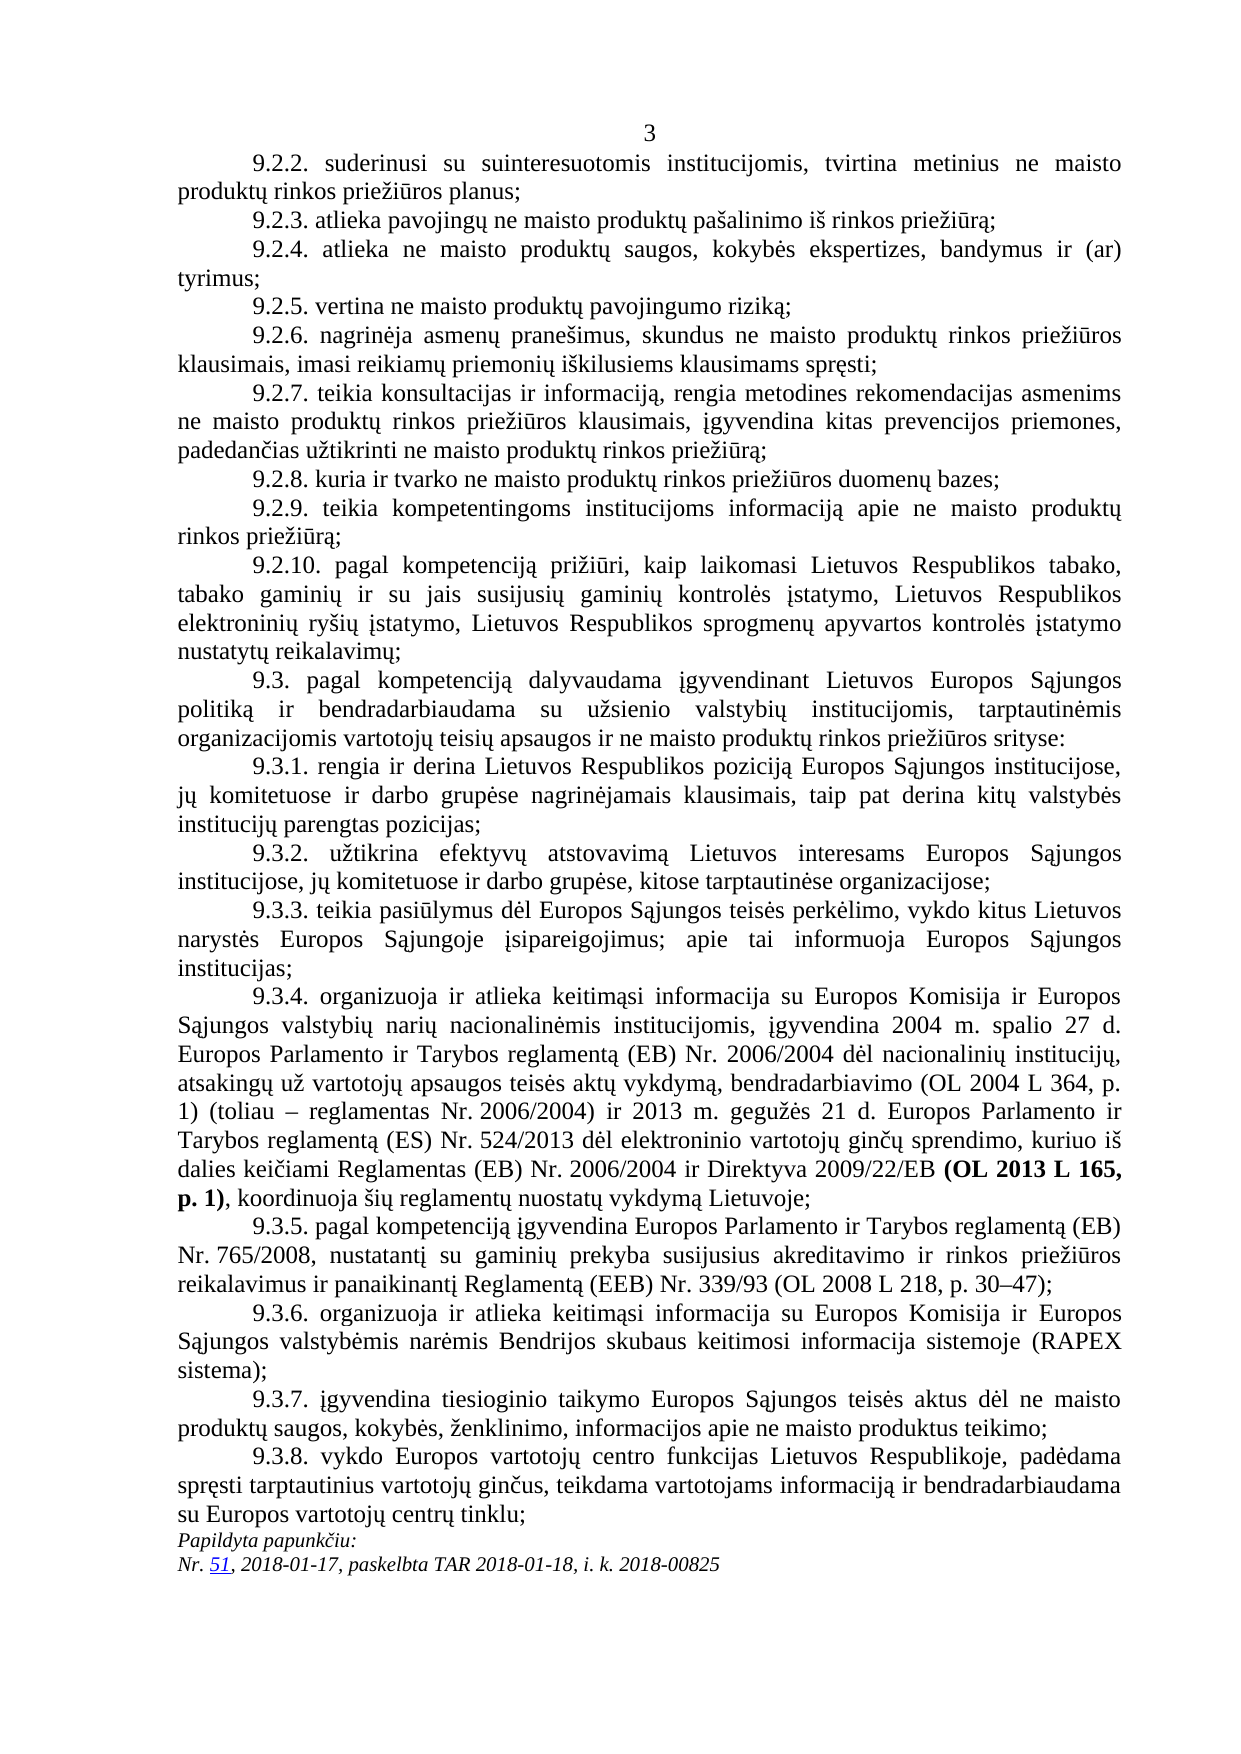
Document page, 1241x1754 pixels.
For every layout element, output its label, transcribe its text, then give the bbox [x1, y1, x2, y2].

text 9.3.2. užtikrina efektyvų atstovavimą Lietuvos interesams Europos Sąjungos institucijose, jų komitetuose ir darbo grupėse, kitose tarptautinėse organizacijose; [177, 838, 1122, 895]
text 9.3.3. teikia pasiūlymus dėl Europos Sąjungos teisės perkėlimo, vykdo kitus Lietuvos narystės Europos Sąjungoje įsipareigojimus; apie tai informuoja Europos Sąjungos institucijas; [177, 895, 1122, 981]
text 9.3.8. vykdo Europos vartotojų centro funkcijas Lietuvos Respublikoje, padėdama spręsti tarptautinius vartotojų ginčus, teikdama vartotojams informaciją ir bendradarbiaudama su Europos vartotojų centrų tinklu; [177, 1441, 1122, 1528]
text 9.3.4. organizuoja ir atlieka keitimąsi informacija su Europos Komisija ir Europos Sąjungos valstybių narių nacionalinėmis institucijomis, įgyvendina 2004 m. spalio 27 d. Europos Parlamento ir Tarybos reglamentą (EB) Nr. 2006/2004 dėl nacionalinių institucijų, atsakingų už vartotojų apsaugos teisės aktų vykdymą, bendradarbiavimo (OL 2004 L 364, p. 1) (toliau – reglamentas Nr. 2006/2004) ir 2013 m. gegužės 21 d. Europos Parlamento ir Tarybos reglamentą (ES) Nr. 524/2013 dėl elektroninio vartotojų ginčų sprendimo, kuriuo iš dalies keičiami Reglamentas (EB) Nr. 2006/2004 ir Direktyva 2009/22/EB (OL 2013 L 165, p. 1), koordinuoja šių reglamentų nuostatų vykdymą Lietuvoje; [177, 981, 1122, 1211]
text 9.3.6. organizuoja ir atlieka keitimąsi informacija su Europos Komisija ir Europos Sąjungos valstybėmis narėmis Bendrijos skubaus keitimosi informacija sistemoje (RAPEX sistema); [177, 1298, 1122, 1384]
text 9.2.7. teikia konsultacijas ir informaciją, rengia metodines rekomendacijas asmenims ne maisto produktų rinkos priežiūros klausimais, įgyvendina kitas prevencijos priemones, padedančias užtikrinti ne maisto produktų rinkos priežiūrą; [177, 378, 1122, 464]
text 9.3.7. įgyvendina tiesioginio taikymo Europos Sąjungos teisės aktus dėl ne maisto produktų saugos, kokybės, ženklinimo, informacijos apie ne maisto produktus teikimo; [177, 1384, 1122, 1441]
text 9.2.3. atlieka pavojingų ne maisto produktų pašalinimo iš rinkos priežiūrą; [177, 205, 1122, 234]
text 9.2.6. nagrinėja asmenų pranešimus, skundus ne maisto produktų rinkos priežiūros klausimais, imasi reikiamų priemonių iškilusiems klausimams spręsti; [177, 320, 1122, 378]
text 9.3.5. pagal kompetenciją įgyvendina Europos Parlamento ir Tarybos reglamentą (EB) Nr. 765/2008, nustatantį su gaminių prekyba susijusius akreditavimo ir rinkos priežiūros reikalavimus ir panaikinantį Reglamentą (EEB) Nr. 339/93 (OL 2008 L 218, p. 30–47); [177, 1211, 1122, 1298]
text Nr. 51, 2018-01-17, paskelbta TAR 2018-01-18, i. k. 2018-00825 [177, 1552, 1122, 1576]
text 9.3.1. rengia ir derina Lietuvos Respublikos poziciją Europos Sąjungos institucijose, jų komitetuose ir darbo grupėse nagrinėjamais klausimais, taip pat derina kitų valstybės institucijų parengtas pozicijas; [177, 751, 1122, 838]
text 9.2.5. vertina ne maisto produktų pavojingumo riziką; [177, 291, 1122, 320]
text 9.2.2. suderinusi su suinteresuotomis institucijomis, tvirtina metinius ne maisto produktų rinkos priežiūros planus; [177, 148, 1122, 205]
text 9.2.9. teikia kompetentingoms institucijoms informaciją apie ne maisto produktų rinkos priežiūrą; [177, 493, 1122, 550]
text 9.2.10. pagal kompetenciją prižiūri, kaip laikomasi Lietuvos Respublikos tabako, tabako gaminių ir su jais susijusių gaminių kontrolės įstatymo, Lietuvos Respublikos elektroninių ryšių įstatymo, Lietuvos Respublikos sprogmenų apyvartos kontrolės įstatymo nustatytų reikalavimų; [177, 550, 1122, 665]
text 9.3. pagal kompetenciją dalyvaudama įgyvendinant Lietuvos Europos Sąjungos politiką ir bendradarbiaudama su užsienio valstybių institucijomis, tarptautinėmis organizacijomis vartotojų teisių apsaugos ir ne maisto produktų rinkos priežiūros srityse: [177, 665, 1122, 751]
text 9.2.8. kuria ir tvarko ne maisto produktų rinkos priežiūros duomenų bazes; [177, 464, 1122, 493]
text Papildyta papunkčiu: [177, 1528, 1122, 1552]
text 9.2.4. atlieka ne maisto produktų saugos, kokybės ekspertizes, bandymus ir (ar) tyrimus; [177, 234, 1122, 291]
